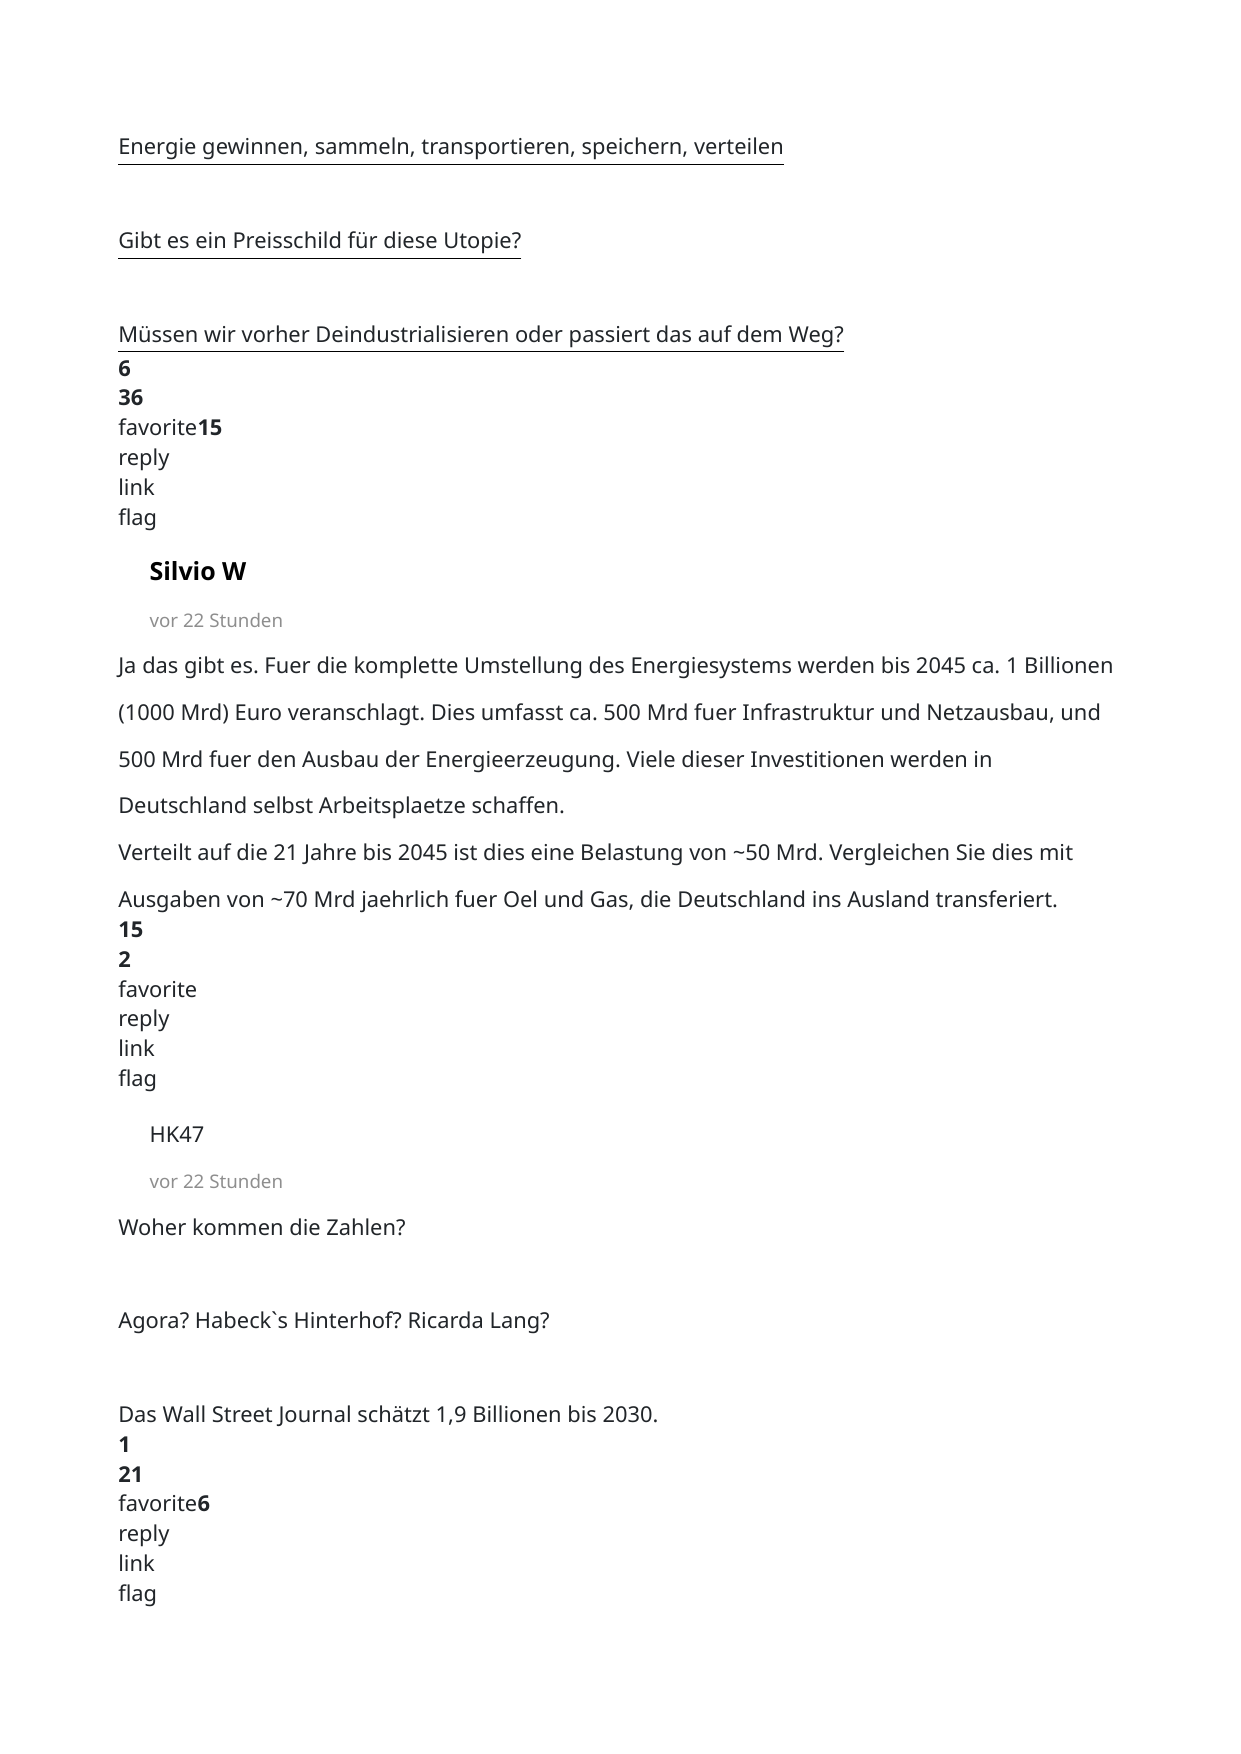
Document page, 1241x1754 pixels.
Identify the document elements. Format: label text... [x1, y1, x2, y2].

text 36 [118, 382, 1122, 412]
text reply [118, 442, 1122, 472]
text 1 [118, 1429, 1122, 1458]
text flag [118, 1578, 1122, 1607]
text Energie gewinnen, sammeln, transportieren, speichern, verteilen Gibt es ein Preisschild für diese Utopie? Müssen wir vorher Deindustrialisieren oder passiert das auf dem Weg? [118, 118, 1122, 352]
text link [118, 1033, 1122, 1063]
text reply [118, 1003, 1122, 1033]
text vor 22 Stunden [149, 603, 1122, 633]
text 6 [118, 352, 1122, 382]
text favorite15 [118, 412, 1122, 442]
text 21 [118, 1458, 1122, 1488]
text 2 [118, 944, 1122, 974]
text link [118, 472, 1122, 501]
text Silvio W [149, 547, 1114, 587]
text HK47 [149, 1108, 1114, 1149]
text reply [118, 1518, 1122, 1548]
text link [118, 1548, 1122, 1578]
text 15 [118, 914, 1122, 944]
text vor 22 Stunden [149, 1165, 1122, 1194]
text favorite [118, 974, 1122, 1003]
text Woher kommen die Zahlen? Agora? Habeck`s Hinterhof? Ricarda Lang? Das Wall Street Journal schätzt 1,9 Billionen bis 2030. [118, 1194, 1122, 1429]
text Ja das gibt es. Fuer die komplette Umstellung des Energiesystems werden bis 2045 ca. 1 Billionen (1000 Mrd) Euro veranschlagt. Dies umfasst ca. 500 Mrd fuer Infrastruktur und Netzausbau, und 500 Mrd fuer den Ausbau der Energieerzeugung. Viele dieser Investitionen werden in Deutschland selbst Arbeitsplaetze schaffen. Verteilt auf die 21 Jahre bis 2045 ist dies eine Belastung von ~50 Mrd. Vergleichen Sie dies mit Ausgaben von ~70 Mrd jaehrlich fuer Oel und Gas, die Deutschland ins Ausland transferiert. [118, 633, 1122, 914]
text favorite6 [118, 1488, 1122, 1518]
text flag [118, 1063, 1122, 1093]
text flag [118, 501, 1122, 531]
